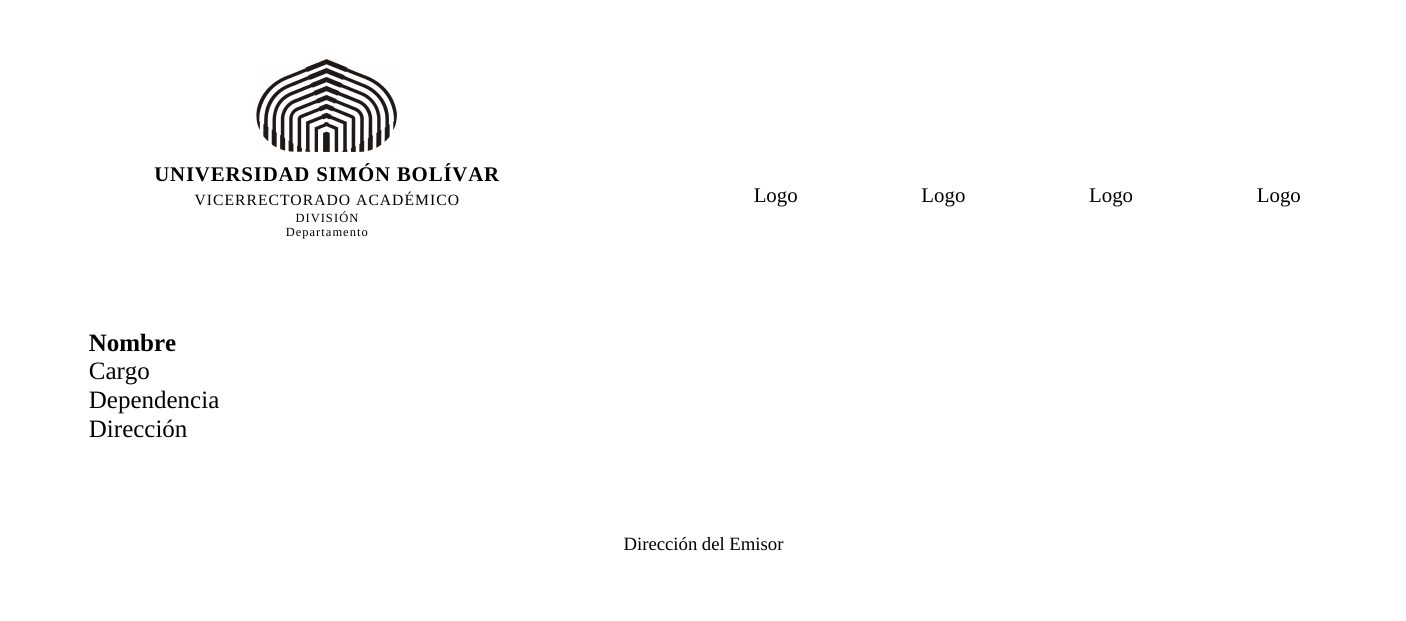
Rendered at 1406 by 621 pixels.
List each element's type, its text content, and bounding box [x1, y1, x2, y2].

table_cell [985, 150, 1069, 240]
table_cell [650, 328, 1320, 489]
table_header [650, 59, 1320, 149]
table_cell [818, 150, 901, 240]
table_header Dirección del Emisor [89, 533, 1318, 576]
table_cell Logo [734, 150, 817, 240]
table_cell Logo [901, 150, 985, 240]
table_cell Logo [1237, 150, 1320, 240]
picture [256, 59, 397, 152]
table_cell [650, 150, 733, 240]
table_cell [1153, 150, 1237, 240]
table_cell [78, 240, 650, 328]
table_cell Logo [1069, 150, 1153, 240]
table_cell Nombre Cargo Dependencia Dirección [78, 328, 650, 489]
table_header UNIVERSIDAD SIMÓN BOLÍVAR VICERRECTORADO ACADÉMICO DIVISIÓN Departamento [78, 59, 576, 240]
table_header [576, 59, 650, 240]
table_cell [650, 240, 1320, 328]
